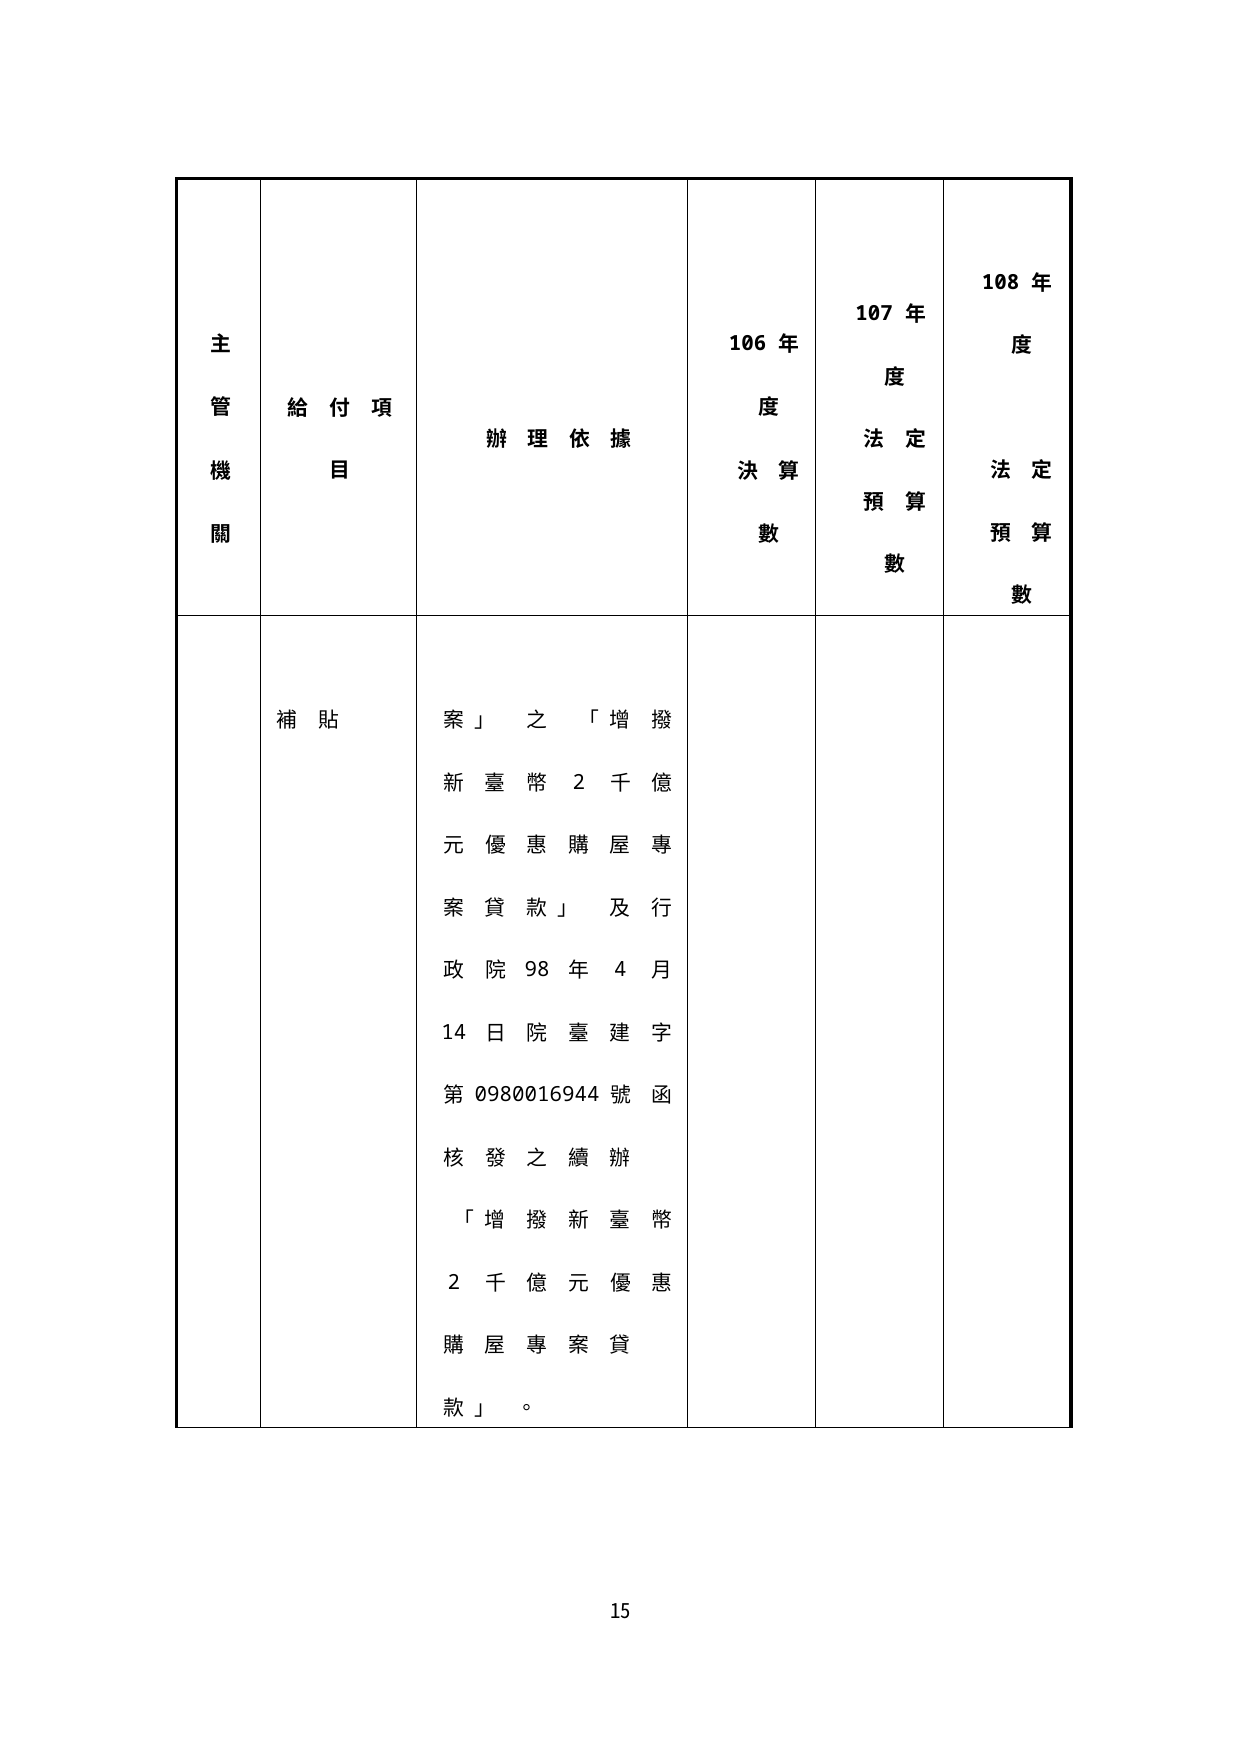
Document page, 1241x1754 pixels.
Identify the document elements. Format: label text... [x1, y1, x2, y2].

table_header 主管 機關 [178, 180, 260, 614]
table_header 107年度 法定預算數 [816, 180, 943, 614]
table_cell [178, 616, 260, 1427]
table_header 108年度 法定預算數 [944, 180, 1069, 614]
table_header 辦理依據 [417, 180, 687, 614]
table_cell [688, 616, 815, 1427]
table_cell 補貼 [261, 616, 416, 1427]
table_cell [816, 616, 943, 1427]
table_header 106年度 決算數 [688, 180, 815, 614]
table_cell 案」之「增撥新臺幣2千億元優惠購屋專案貸款」及行政院98年4月14日院臺建字第0980016944號函核發之續辦「增撥新臺幣2千億元優惠購屋專案貸款」。 [417, 616, 687, 1427]
table_header 給付項目 [261, 180, 416, 614]
table_cell [944, 616, 1069, 1427]
